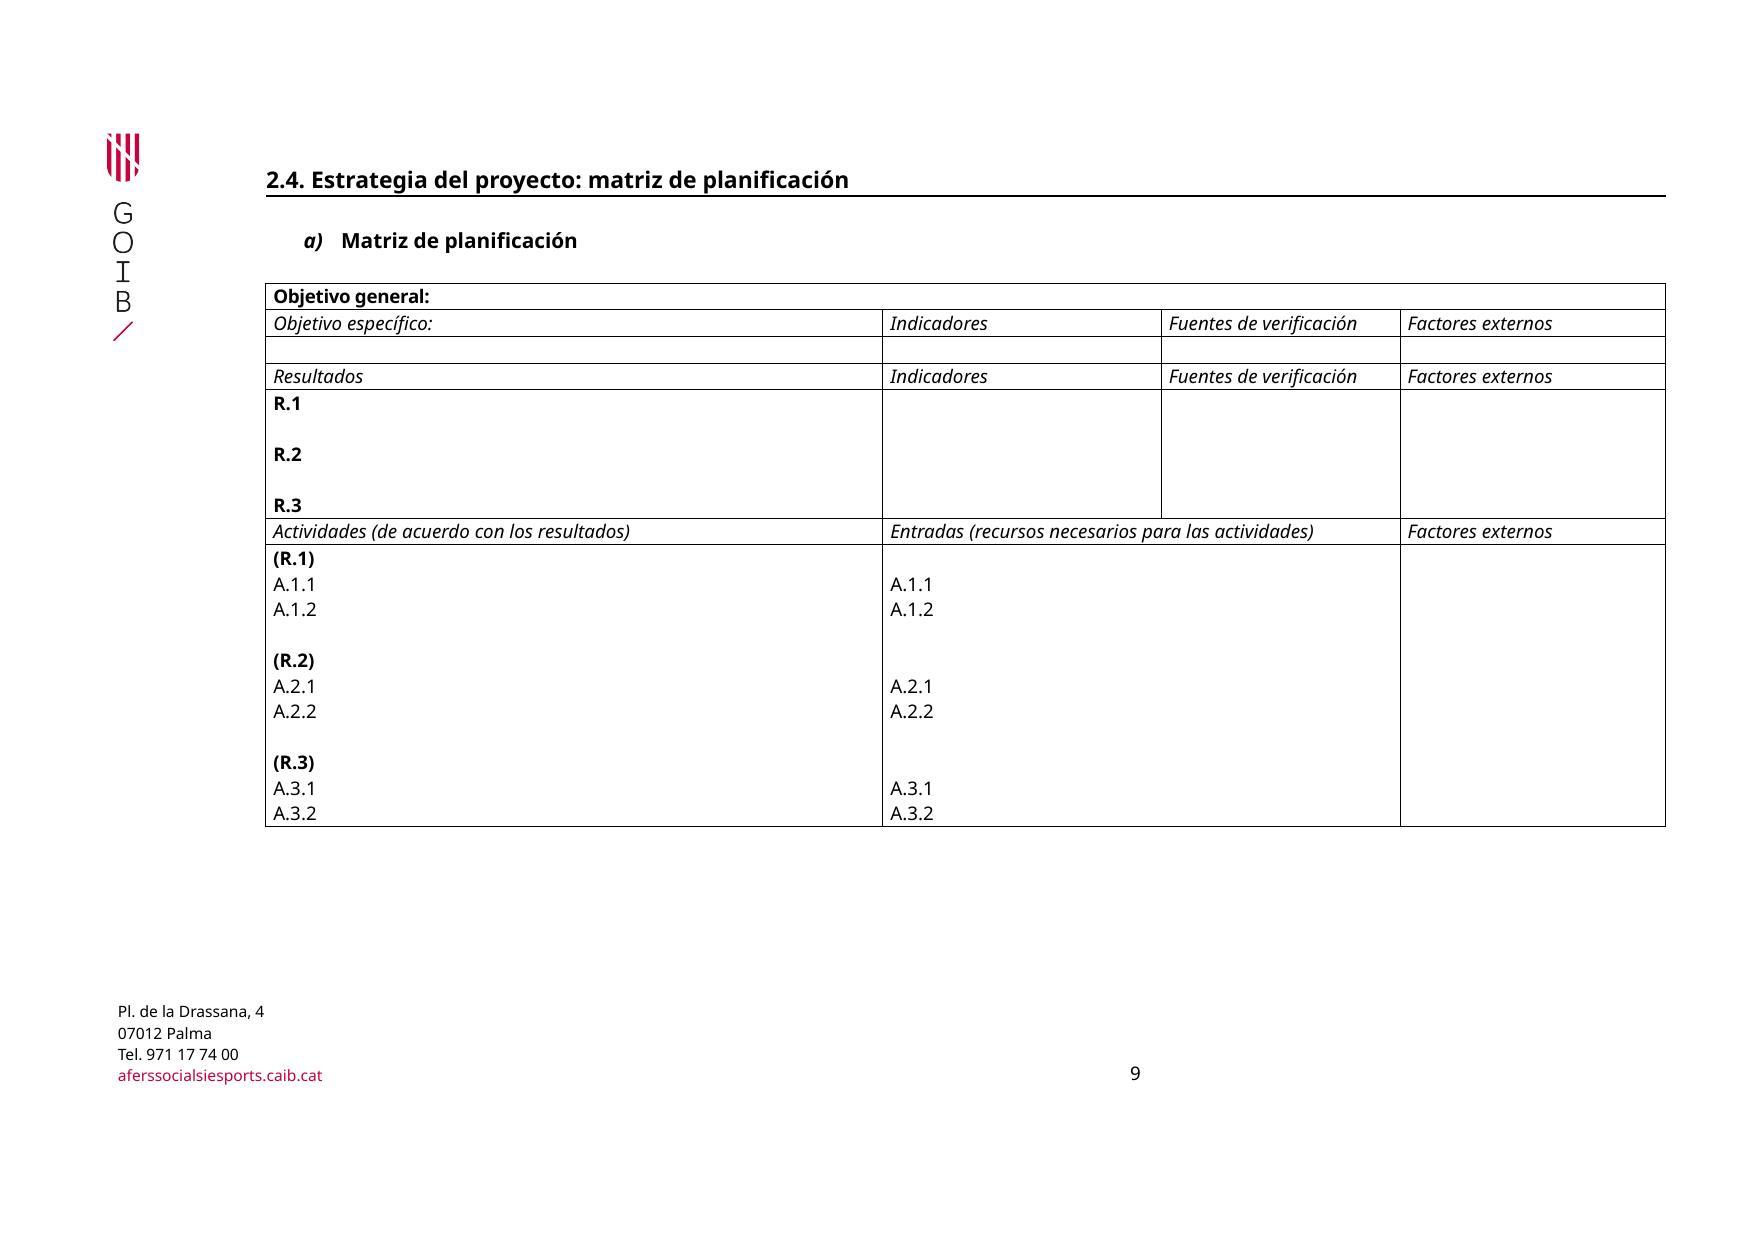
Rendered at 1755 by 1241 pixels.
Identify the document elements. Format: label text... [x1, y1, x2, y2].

table_cell Entradas (recursos necesarios para las actividades) [883, 519, 1400, 544]
table_header Objetivo general: [266, 284, 1665, 309]
table_cell Indicadores [883, 364, 1161, 389]
table_cell Indicadores [883, 310, 1161, 336]
table_cell A.1.1 A.1.2 A.2.1 A.2.2 A.3.1 A.3.2 [883, 545, 1400, 826]
table_cell Objetivo específico: [266, 310, 882, 336]
table_cell (R.1) A.1.1 A.1.2 (R.2) A.2.1 A.2.2 (R.3) A.3.1 A.3.2 [266, 545, 882, 826]
table_cell Factores externos [1401, 364, 1665, 389]
table_cell Factores externos [1401, 310, 1665, 336]
table_cell Fuentes de verificación [1162, 364, 1400, 389]
table_cell Fuentes de verificación [1162, 310, 1400, 336]
table_cell [1162, 337, 1400, 362]
table_cell [1401, 545, 1665, 826]
table_cell [1162, 390, 1400, 518]
table_cell R.1 R.2 R.3 [266, 390, 882, 518]
table_cell [883, 390, 1161, 518]
table_cell Factores externos [1401, 519, 1665, 544]
table_cell Actividades (de acuerdo con los resultados) [266, 519, 882, 544]
table_cell [266, 337, 882, 362]
table_cell [1401, 390, 1665, 518]
table_cell Resultados [266, 364, 882, 389]
text 2.4. Estrategia del proyecto: matriz de planificación [266, 164, 1666, 195]
table_cell [883, 337, 1161, 362]
list Matriz de planificación [303, 226, 1666, 254]
picture [78, 110, 168, 372]
table_cell [1401, 337, 1665, 362]
